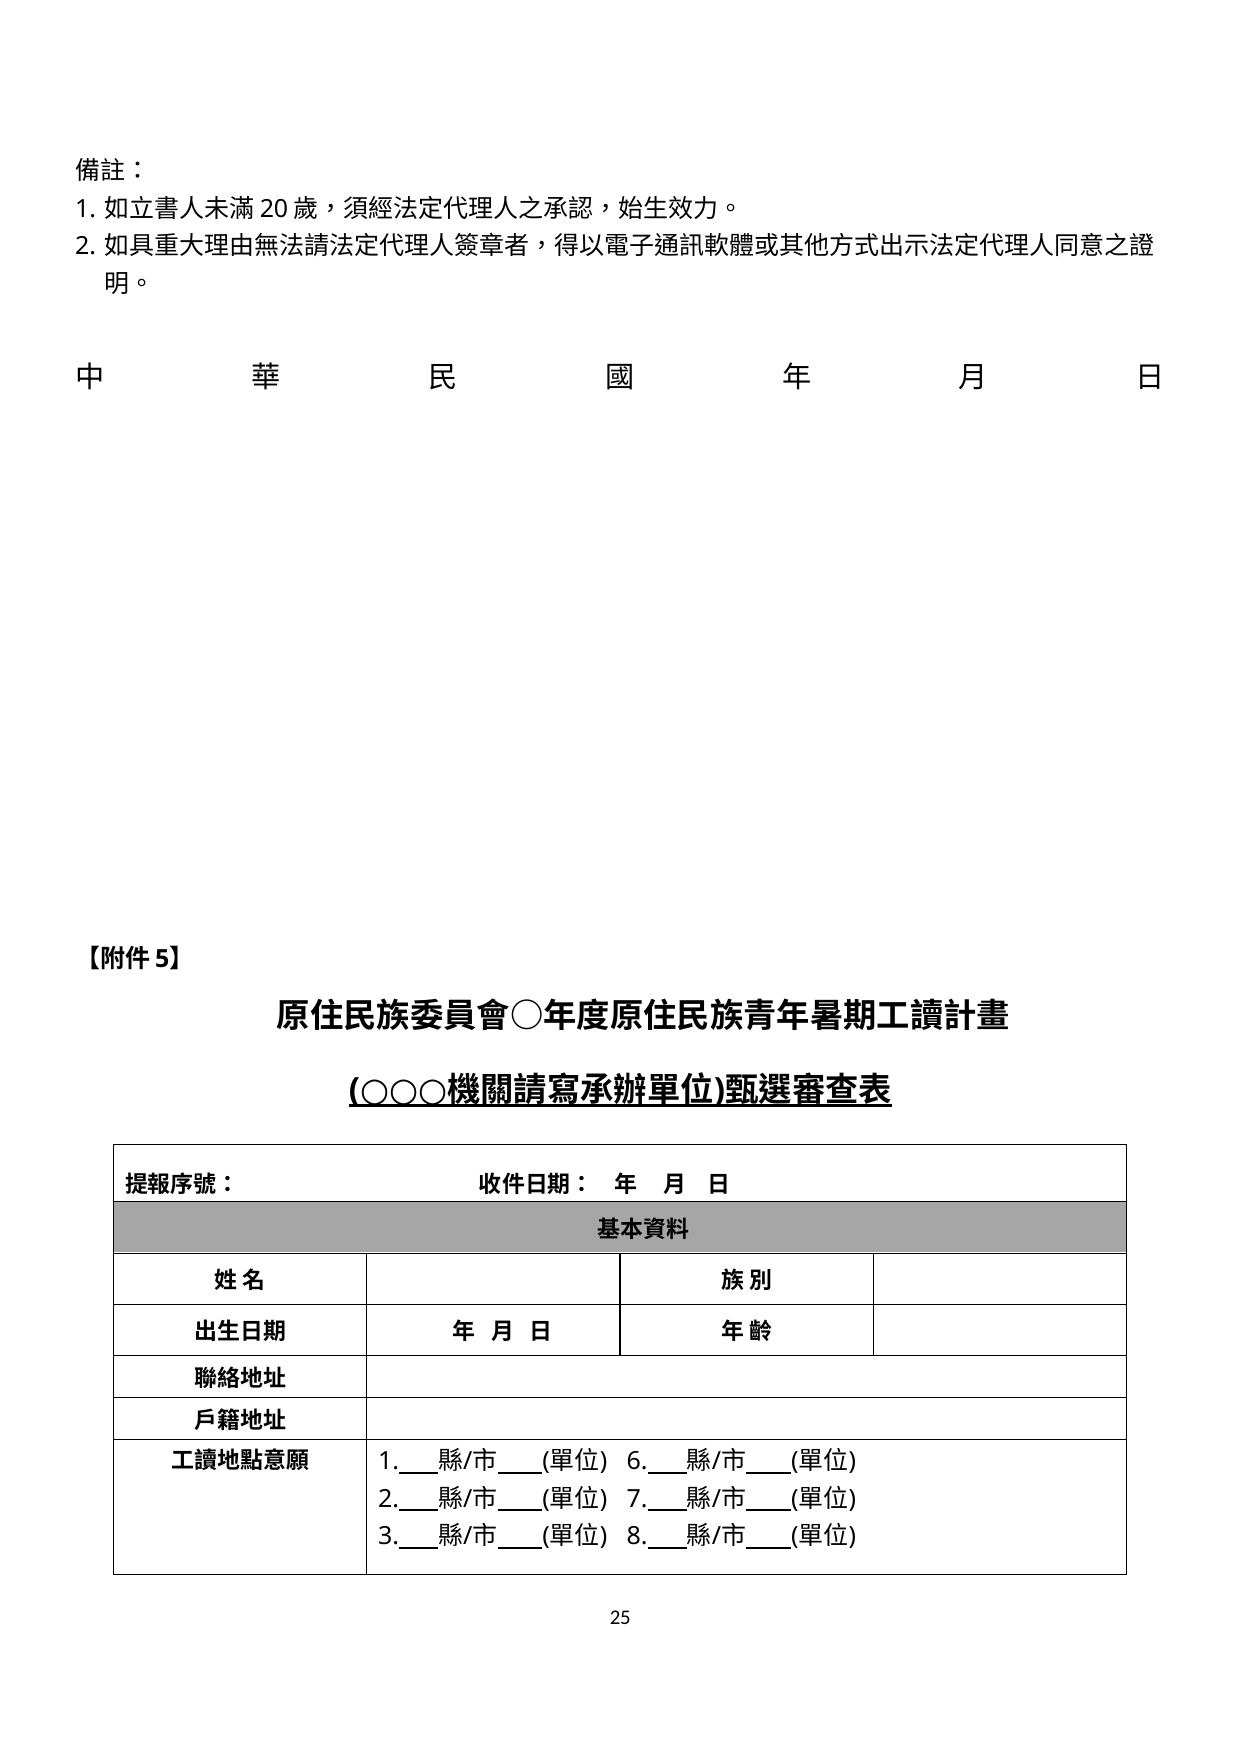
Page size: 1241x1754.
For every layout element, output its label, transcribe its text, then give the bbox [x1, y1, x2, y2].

list 如立書人未滿20歲，須經法定代理人之承認，始生效力。 [75, 187, 1165, 225]
table_cell 族 別 [621, 1254, 873, 1304]
table_cell 戶籍地址 [114, 1398, 366, 1439]
table_cell 工讀地點意願 [114, 1440, 366, 1574]
table_cell [874, 1305, 1126, 1355]
text (○○○機關請寫承辦單位)甄選審查表 [75, 1050, 1165, 1125]
table_cell 1. 縣/市 (單位) 6. 縣/市 (單位) 2. 縣/市 (單位) 7. 縣/市 (單位) 3. 縣/市 (單位) 8. 縣/市 (單位) [367, 1440, 1126, 1574]
text 【附件5】 [75, 937, 1165, 975]
text 原住民族委員會○年度原住民族青年暑期工讀計畫 [121, 975, 1165, 1050]
list 如具重大理由無法請法定代理人簽章者，得以電子通訊軟體或其他方式出示法定代理人同意之證明。 [75, 225, 1165, 300]
table_cell 姓 名 [114, 1254, 366, 1304]
table_cell 年 齡 [621, 1305, 873, 1355]
table_cell 聯絡地址 [114, 1356, 366, 1397]
table_cell [367, 1356, 1126, 1397]
text 備註： [75, 150, 1165, 187]
table_cell [367, 1398, 1126, 1439]
table_cell 基本資料 [114, 1202, 1126, 1252]
table_header 提報序號： 收件日期： 年 月 日 [114, 1145, 1126, 1201]
table_cell 年 月 日 [367, 1305, 619, 1355]
table_cell [367, 1254, 619, 1304]
table_cell [874, 1254, 1126, 1304]
table_cell 出生日期 [114, 1305, 366, 1355]
text 中華民國年月日 [75, 337, 1165, 412]
